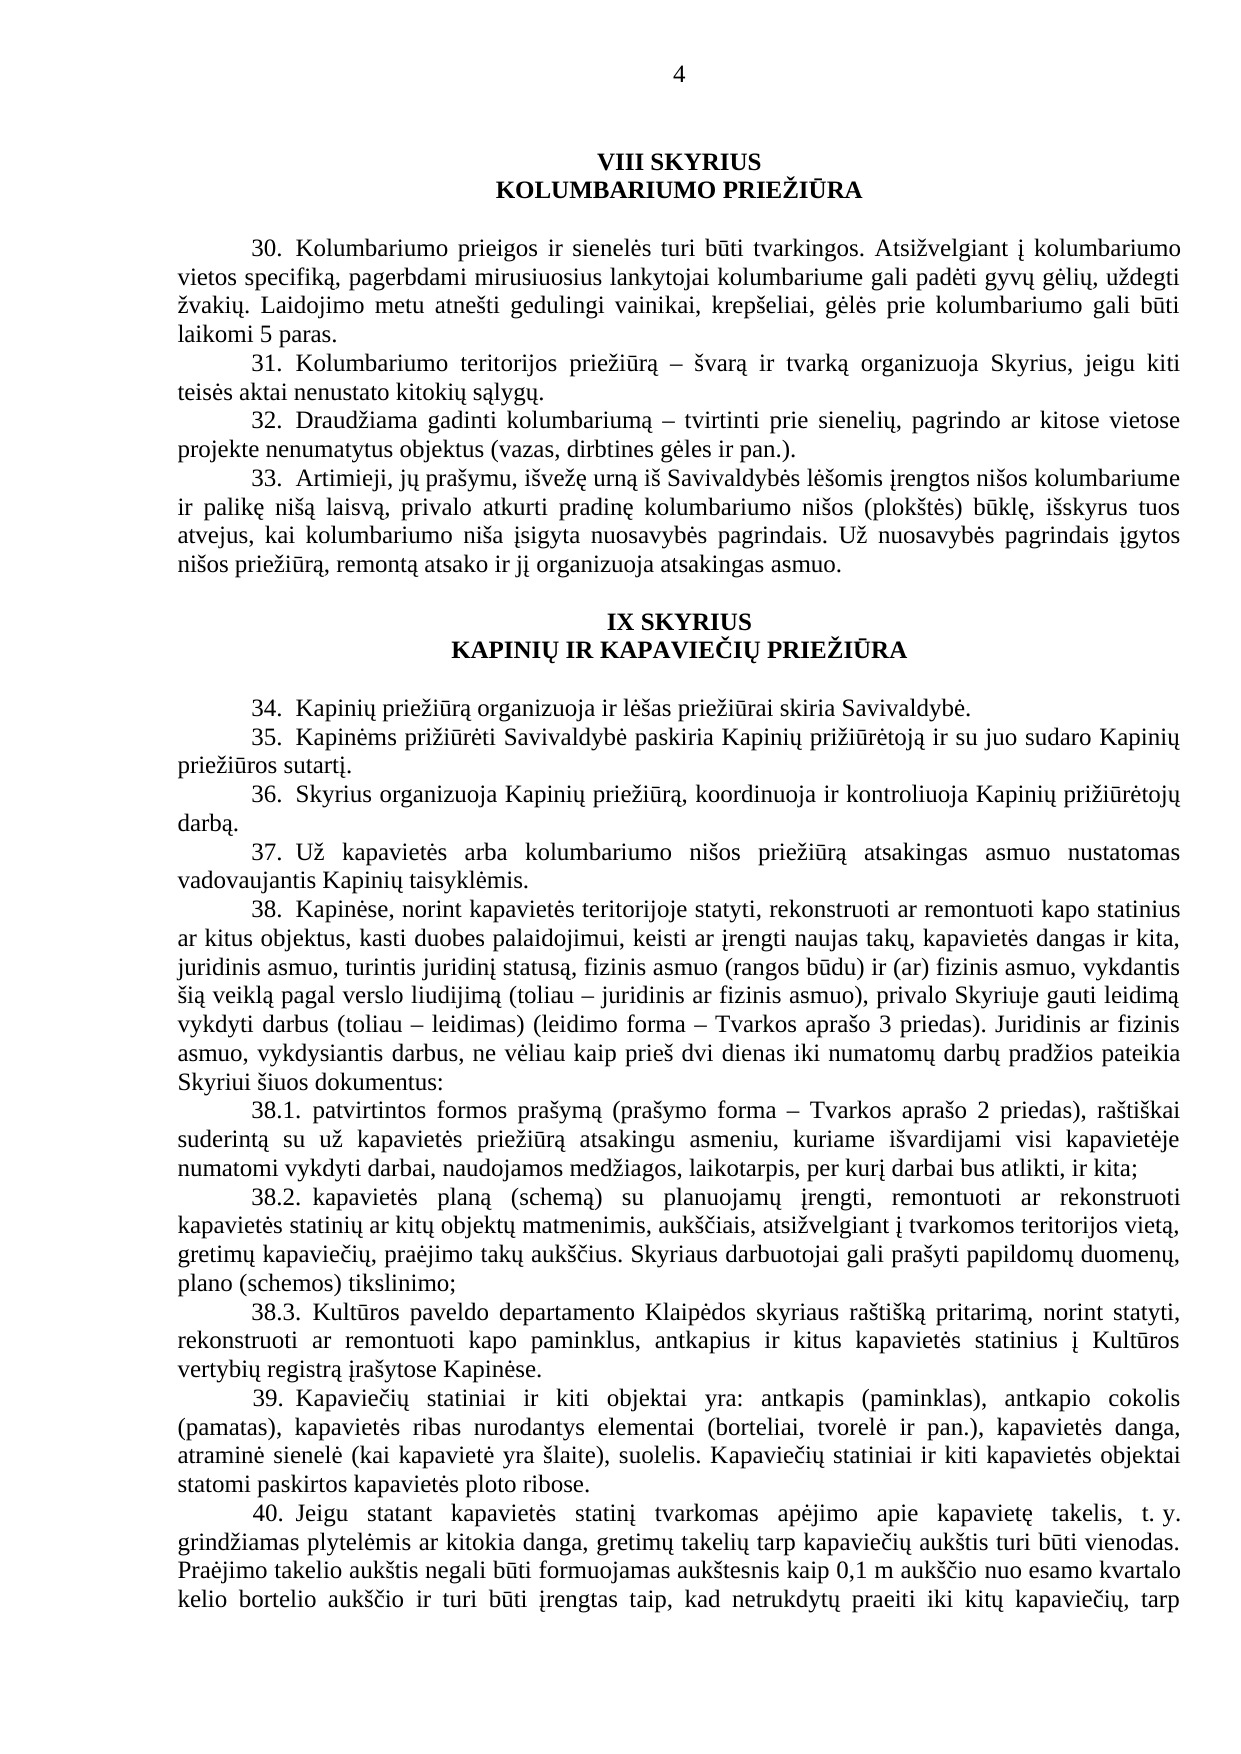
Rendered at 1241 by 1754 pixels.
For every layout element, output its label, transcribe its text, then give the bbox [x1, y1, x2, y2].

text 32. Draudžiama gadinti kolumbariumą – tvirtinti prie sienelių, pagrindo ar kitose vietose projekte nenumatytus objektus (vazas, dirbtines gėles ir pan.). [177, 406, 1181, 463]
text 40. Jeigu statant kapavietės statinį tvarkomas apėjimo apie kapavietę takelis, t. y. grindžiamas plytelėmis ar kitokia danga, gretimų takelių tarp kapaviečių aukštis turi būti vienodas. Praėjimo takelio aukštis negali būti formuojamas aukštesnis kaip 0,1 m aukščio nuo esamo kvartalo kelio bortelio aukščio ir turi būti įrengtas taip, kad netrukdytų praeiti iki kitų kapaviečių, tarp [177, 1498, 1181, 1613]
text VIII SKYRIUS [177, 147, 1181, 176]
text 36. Skyrius organizuoja Kapinių priežiūrą, koordinuoja ir kontroliuoja Kapinių prižiūrėtojų darbą. [177, 779, 1181, 837]
text 31. Kolumbariumo teritorijos priežiūrą – švarą ir tvarką organizuoja Skyrius, jeigu kiti teisės aktai nenustato kitokių sąlygų. [177, 348, 1181, 406]
text kolumbariumo priežiūra [177, 176, 1181, 204]
text 33. Artimieji, jų prašymu, išvežę urną iš Savivaldybės lėšomis įrengtos nišos kolumbariume ir palikę nišą laisvą, privalo atkurti pradinę kolumbariumo nišos (plokštės) būklę, išskyrus tuos atvejus, kai kolumbariumo niša įsigyta nuosavybės pagrindais. Už nuosavybės pagrindais įgytos nišos priežiūrą, remontą atsako ir jį organizuoja atsakingas asmuo. [177, 463, 1181, 578]
text 38.2. kapavietės planą (schemą) su planuojamų įrengti, remontuoti ar rekonstruoti kapavietės statinių ar kitų objektų matmenimis, aukščiais, atsižvelgiant į tvarkomos teritorijos vietą, gretimų kapaviečių, praėjimo takų aukščius. Skyriaus darbuotojai gali prašyti papildomų duomenų, plano (schemos) tikslinimo; [177, 1182, 1181, 1297]
text 30. Kolumbariumo prieigos ir sienelės turi būti tvarkingos. Atsižvelgiant į kolumbariumo vietos specifiką, pagerbdami mirusiuosius lankytojai kolumbariume gali padėti gyvų gėlių, uždegti žvakių. Laidojimo metu atnešti gedulingi vainikai, krepšeliai, gėlės prie kolumbariumo gali būti laikomi 5 paras. [177, 233, 1181, 348]
text 38. Kapinėse, norint kapavietės teritorijoje statyti, rekonstruoti ar remontuoti kapo statinius ar kitus objektus, kasti duobes palaidojimui, keisti ar įrengti naujas takų, kapavietės dangas ir kita, juridinis asmuo, turintis juridinį statusą, fizinis asmuo (rangos būdu) ir (ar) fizinis asmuo, vykdantis šią veiklą pagal verslo liudijimą (toliau – juridinis ar fizinis asmuo), privalo Skyriuje gauti leidimą vykdyti darbus (toliau – leidimas) (leidimo forma – Tvarkos aprašo 3 priedas). Juridinis ar fizinis asmuo, vykdysiantis darbus, ne vėliau kaip prieš dvi dienas iki numatomų darbų pradžios pateikia Skyriui šiuos dokumentus: [177, 894, 1181, 1096]
text 34. Kapinių priežiūrą organizuoja ir lėšas priežiūrai skiria Savivaldybė. [177, 693, 1181, 722]
text 35. Kapinėms prižiūrėti Savivaldybė paskiria Kapinių prižiūrėtoją ir su juo sudaro Kapinių priežiūros sutartį. [177, 722, 1181, 779]
text 39. Kapaviečių statiniai ir kiti objektai yra: antkapis (paminklas), antkapio cokolis (pamatas), kapavietės ribas nurodantys elementai (borteliai, tvorelė ir pan.), kapavietės danga, atraminė sienelė (kai kapavietė yra šlaite), suolelis. Kapaviečių statiniai ir kiti kapavietės objektai statomi paskirtos kapavietės ploto ribose. [177, 1383, 1181, 1498]
text 38.3. Kultūros paveldo departamento Klaipėdos skyriaus raštišką pritarimą, norint statyti, rekonstruoti ar remontuoti kapo paminklus, antkapius ir kitus kapavietės statinius į Kultūros vertybių registrą įrašytose Kapinėse. [177, 1297, 1181, 1383]
text 37. Už kapavietės arba kolumbariumo nišos priežiūrą atsakingas asmuo nustatomas vadovaujantis Kapinių taisyklėmis. [177, 837, 1181, 894]
text 38.1. patvirtintos formos prašymą (prašymo forma – Tvarkos aprašo 2 priedas), raštiškai suderintą su už kapavietės priežiūrą atsakingu asmeniu, kuriame išvardijami visi kapavietėje numatomi vykdyti darbai, naudojamos medžiagos, laikotarpis, per kurį darbai bus atlikti, ir kita; [177, 1096, 1181, 1182]
text KAPINIŲ IR kapaviečių priežiūra [177, 636, 1181, 664]
text IX SKYRIUS [177, 607, 1181, 636]
